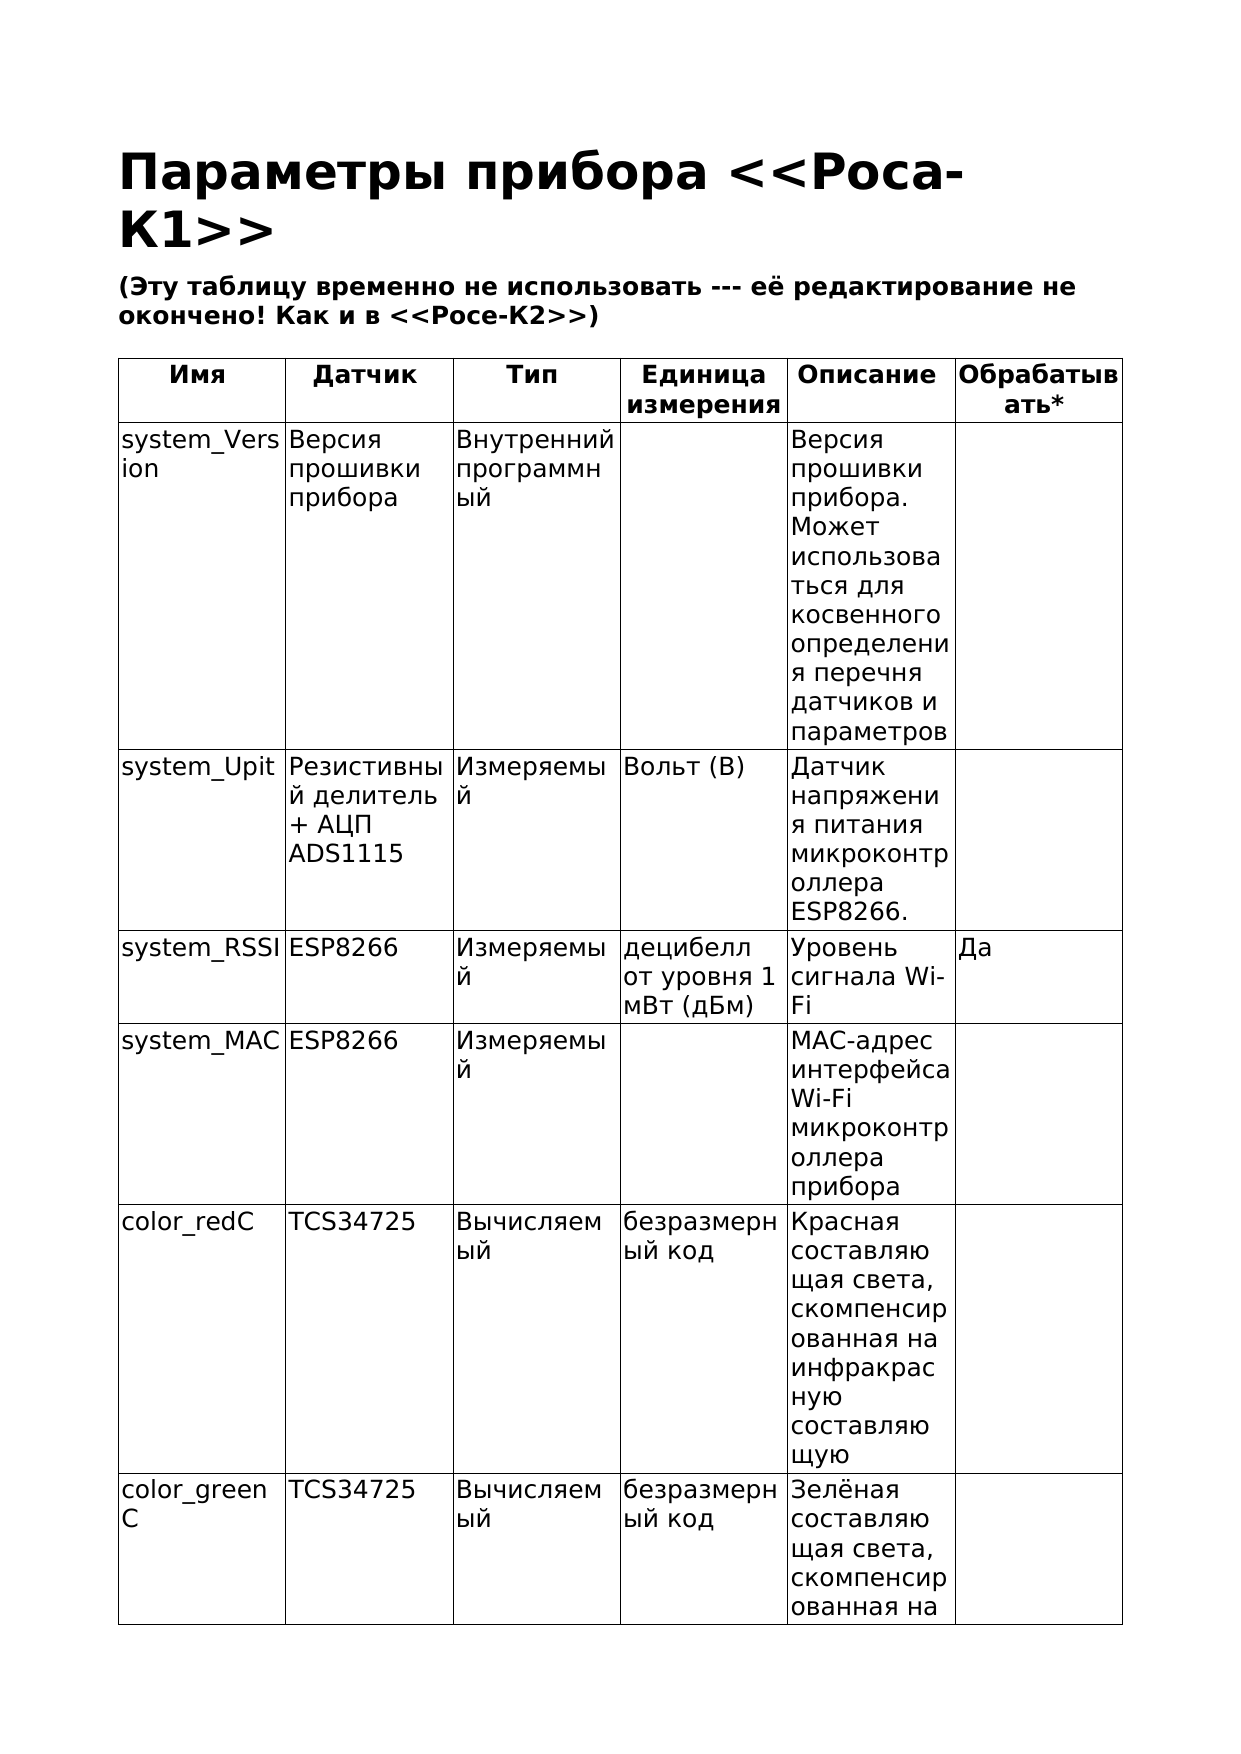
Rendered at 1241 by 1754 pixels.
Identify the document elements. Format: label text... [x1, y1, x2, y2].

table_cell [956, 1474, 1122, 1624]
table_cell [621, 423, 787, 749]
table_cell [956, 750, 1122, 930]
table_header Единица измерения [621, 359, 787, 422]
text (Эту таблицу временно не использовать --- её редактирование не окончено! Как и в <<Росе-К2>>) [118, 272, 1122, 330]
table_cell [621, 1024, 787, 1204]
table_cell Вычисляемый [454, 1474, 620, 1624]
table_header Обрабатывать* [956, 359, 1122, 422]
table_cell MAC-адрес интерфейса Wi-Fi микроконтроллера прибора [788, 1024, 955, 1204]
table_header Датчик [286, 359, 453, 422]
table_header Описание [788, 359, 955, 422]
table_cell ESP8266 [286, 931, 453, 1023]
table_cell system_RSSI [119, 931, 285, 1023]
table_cell [956, 423, 1122, 749]
table_cell Измеряемый [454, 750, 620, 930]
table_cell color_redC [119, 1205, 285, 1472]
table_cell Внутренний программный [454, 423, 620, 749]
table_cell Красная составляющая света, скомпенсированная на инфракрасную составляющую [788, 1205, 955, 1472]
table_cell Вольт (В) [621, 750, 787, 930]
table_cell [956, 1205, 1122, 1472]
table_cell Зелёная составляющая света, скомпенсированная на [788, 1474, 955, 1624]
table_cell system_Version [119, 423, 285, 749]
table_cell Версия прошивки прибора. Может использоваться для косвенного определения перечня датчиков и параметров [788, 423, 955, 749]
table_header Тип [454, 359, 620, 422]
table_header Имя [119, 359, 285, 422]
table_cell TCS34725 [286, 1474, 453, 1624]
table_cell Измеряемый [454, 1024, 620, 1204]
table_cell Измеряемый [454, 931, 620, 1023]
table_cell TCS34725 [286, 1205, 453, 1472]
table_cell Резистивный делитель + АЦП ADS1115 [286, 750, 453, 930]
table_cell безразмерный код [621, 1474, 787, 1624]
table_cell ESP8266 [286, 1024, 453, 1204]
table_cell system_Upit [119, 750, 285, 930]
table_cell color_greenC [119, 1474, 285, 1624]
table_cell безразмерный код [621, 1205, 787, 1472]
table_cell децибелл от уровня 1 мВт (дБм) [621, 931, 787, 1023]
table_cell Версия прошивки прибора [286, 423, 453, 749]
table_cell Вычисляемый [454, 1205, 620, 1472]
table_cell Уровень сигнала Wi-Fi [788, 931, 955, 1023]
table_cell Датчик напряжения питания микроконтроллера ESP8266. [788, 750, 955, 930]
table_cell Да [956, 931, 1122, 1023]
subtitle Параметры прибора <<Роса-К1>> [118, 143, 1122, 259]
table_cell [956, 1024, 1122, 1204]
table_cell system_MAC [119, 1024, 285, 1204]
